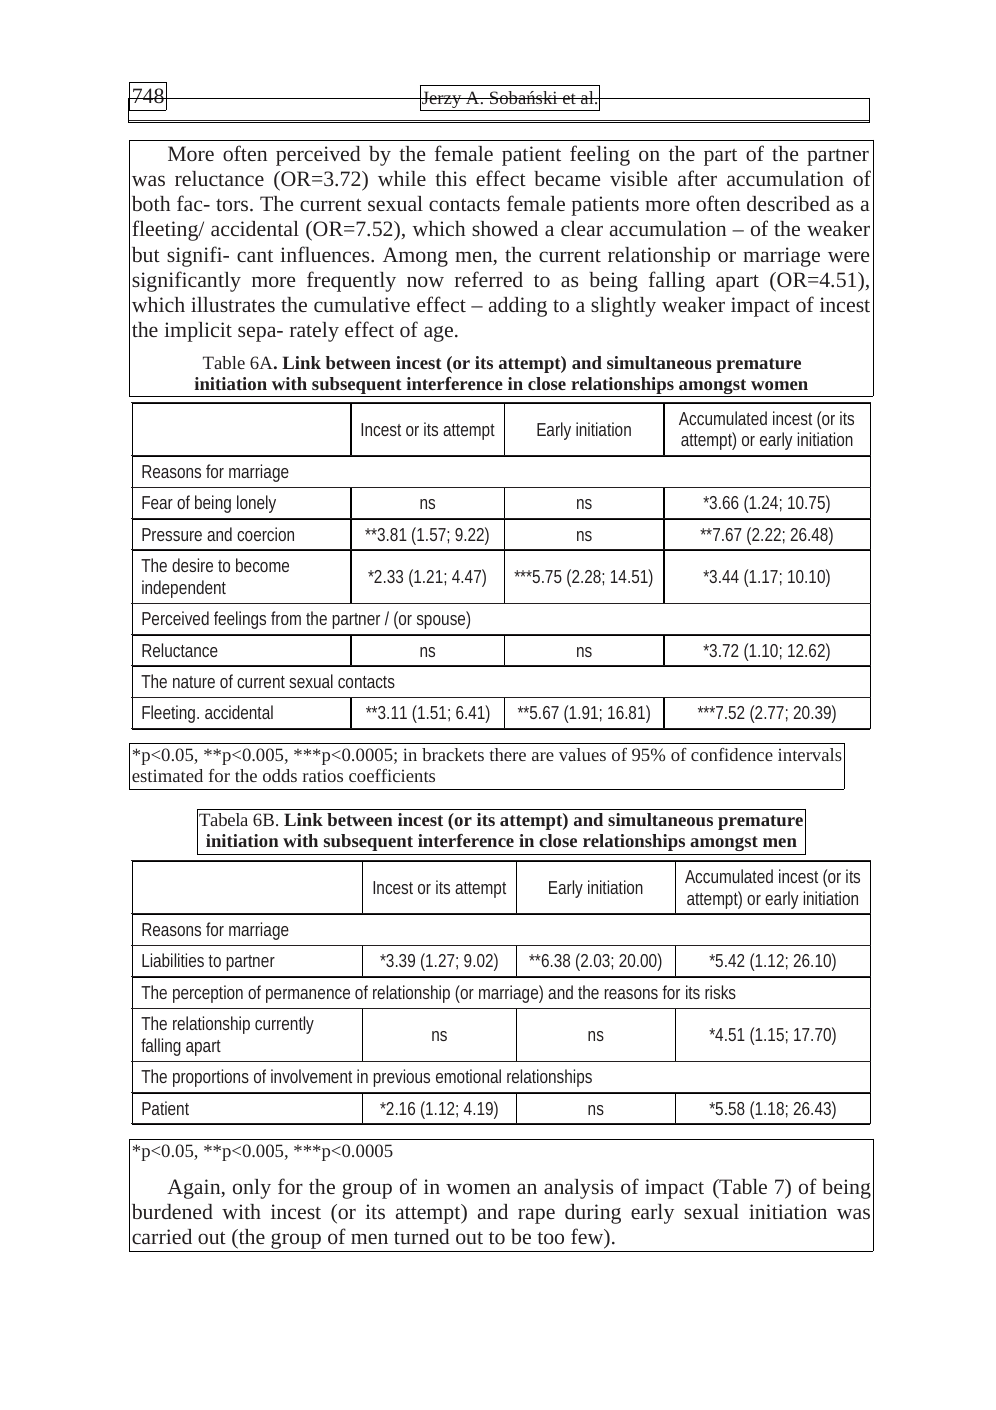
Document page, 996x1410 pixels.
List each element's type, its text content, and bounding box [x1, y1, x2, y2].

text *p<0.05, **p<0.005, ***p<0.0005 [132, 1140, 873, 1161]
text *3.44 (1.17; 10.10) [703, 566, 870, 587]
text More often perceived by the female patient feeling on the part of the partner was reluctance (OR=3.72) while this effect became visible after accumulation of both fac- tors. The current sexual contacts female patients more often described as a fleeting/ accidental (OR=7.52), which showed a clear accumulation – of the weaker but signifi- cant influences. Among men, the current relationship or marriage were significantly more frequently now referred to as being falling apart (OR=4.51), which illustrates the cumulative effect – adding to a slightly weaker impact of incest the implicit sepa- rately effect of age. [132, 141, 871, 342]
text ns [574, 639, 594, 661]
text Reluctance [141, 639, 350, 661]
text *4.51 (1.15; 17.70) [709, 1024, 870, 1046]
text ns [417, 492, 437, 514]
text **7.67 (2.22; 26.48) [700, 523, 870, 545]
text ns [574, 492, 594, 514]
text Incest or its attempt [360, 418, 504, 440]
text Reasons for marriage [141, 461, 870, 482]
text The desire to become independent [141, 555, 292, 598]
text ns [417, 639, 437, 661]
text *3.39 (1.27; 9.02) [380, 950, 516, 972]
text ns [574, 523, 594, 545]
text The proportions of involvement in previous emotional relationships [141, 1066, 870, 1088]
text Fleeting. accidental [141, 702, 350, 724]
text Incest or its attempt [372, 877, 516, 898]
text Jerzy A. Sobański et al. [422, 87, 599, 98]
text ns [585, 1024, 606, 1046]
text Tabela 6B. Link between incest (or its attempt) and simultaneous premature initiation with subsequent interference in close relationships amongst men [199, 810, 805, 852]
text ns [585, 1098, 606, 1119]
text Reasons for marriage [141, 919, 870, 940]
text Early initiation [548, 877, 675, 898]
text Table 6A. Link between incest (or its attempt) and simultaneous premature initiation with subsequent interference in close relationships amongst women [194, 353, 873, 394]
text *3.66 (1.24; 10.75) [703, 492, 870, 514]
text ***7.52 (2.77; 20.39) [697, 702, 870, 724]
text The relationship currently falling apart [141, 1013, 316, 1056]
text Liabilities to partner [141, 950, 362, 972]
text The nature of current sexual contacts [141, 671, 870, 692]
text *3.72 (1.10; 12.62) [703, 639, 870, 661]
text Accumulated incest (or its attempt) or early initiation [685, 866, 863, 909]
text Early initiation [536, 418, 663, 440]
text *5.58 (1.18; 26.43) [709, 1098, 870, 1119]
text **6.38 (2.03; 20.00) [529, 950, 675, 972]
text Perceived feelings from the partner / (or spouse) [141, 608, 870, 630]
text *2.33 (1.21; 4.47) [368, 566, 504, 587]
text *p<0.05, **p<0.005, ***p<0.0005; in brackets there are values of 95% of confidence intervals estimated for the odds ratios coefficients [132, 745, 844, 786]
text *5.42 (1.12; 26.10) [709, 950, 870, 972]
text Accumulated incest (or its attempt) or early initiation [679, 408, 857, 451]
text ns [429, 1024, 449, 1046]
text **3.81 (1.57; 9.22) [365, 523, 504, 545]
text **5.67 (1.91; 16.81) [517, 702, 663, 724]
text The perception of permanence of relationship (or marriage) and the reasons for its risks [141, 982, 870, 1003]
text 748 [132, 83, 166, 98]
text Pressure and coercion [141, 523, 350, 545]
text 748 [132, 99, 166, 108]
text *2.16 (1.12; 4.19) [380, 1098, 516, 1119]
text Patient [141, 1098, 362, 1119]
text Again, only for the group of in women an analysis of impact (Table 7) of being burdened with incest (or its attempt) and rape during early sexual initiation was carried out (the group of men turned out to be too few). [132, 1174, 871, 1249]
text **3.11 (1.51; 6.41) [366, 702, 504, 724]
text Fear of being lonely [141, 492, 350, 514]
text Jerzy A. Sobański et al. [422, 99, 599, 108]
text ***5.75 (2.28; 14.51) [514, 566, 663, 587]
